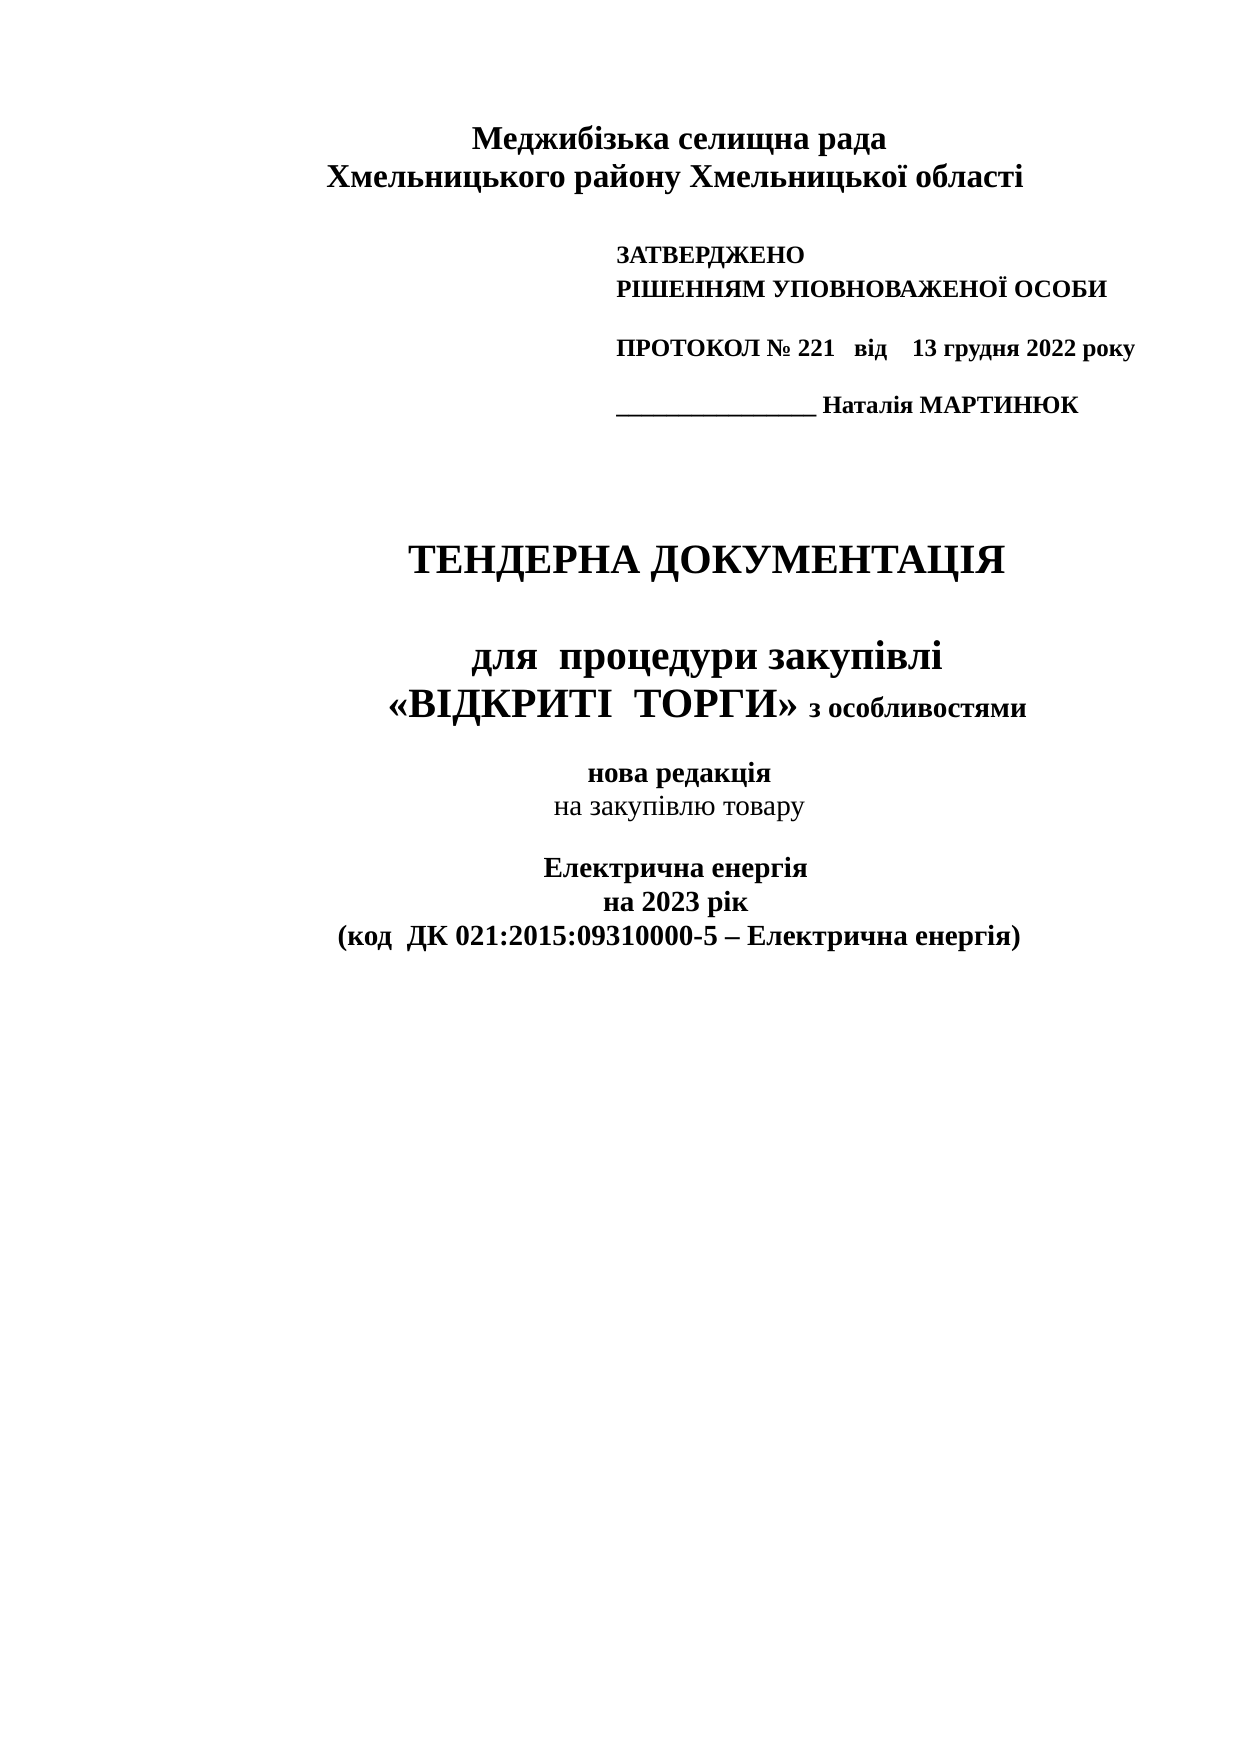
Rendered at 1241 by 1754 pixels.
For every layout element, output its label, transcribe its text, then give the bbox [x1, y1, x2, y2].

text на закупівлю товару [177, 788, 1181, 822]
table_cell для процедури закупівлі «ВІДКРИТІ ТОРГИ» з особливостями [155, 630, 1240, 726]
text нова редакція [177, 755, 1181, 788]
table_cell [196, 274, 605, 333]
table_header ЗАТВЕРДЖЕНО [605, 240, 1240, 274]
table_cell [196, 333, 605, 448]
text на 2023 рік [177, 884, 1181, 918]
table_cell ПРОТОКОЛ № 221 від 13 грудня 2022 року ________________ Наталія МАРТИНЮК [605, 333, 1240, 448]
text (код ДК 021:2015:09310000-5 – Електрична енергія) [177, 918, 1181, 951]
table_header [196, 240, 605, 274]
text Електрична енергія [177, 851, 1181, 884]
table_cell РІШЕННЯМ УПОВНОВАЖЕНОЇ ОСОБИ [605, 274, 1240, 333]
text Хмельницького району Хмельницької області [177, 156, 1181, 195]
table_header ТЕНДЕРНА ДОКУМЕНТАЦІЯ [155, 534, 1240, 630]
text Меджибізька селищна рада [177, 118, 1181, 156]
